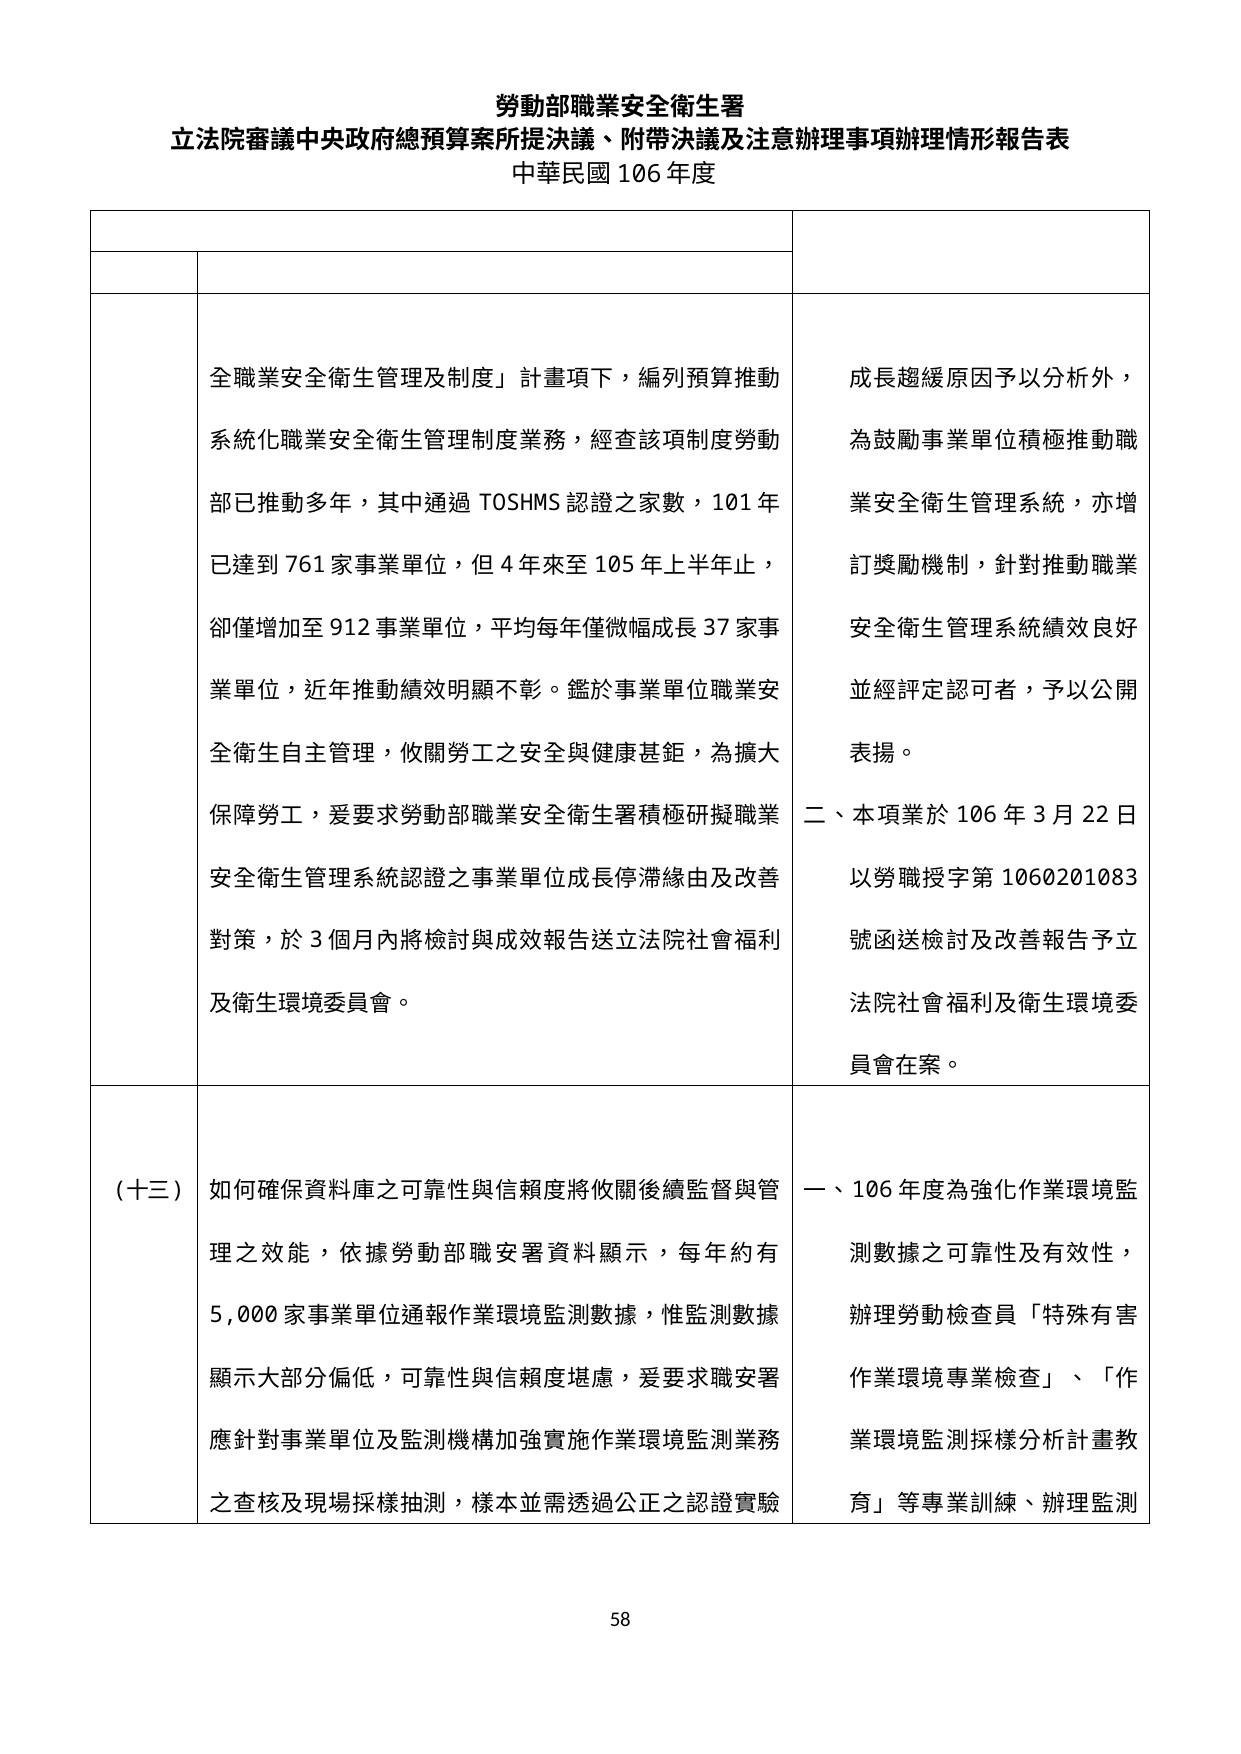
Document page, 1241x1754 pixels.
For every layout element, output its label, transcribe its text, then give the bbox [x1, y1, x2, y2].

table_cell 內 容 [198, 252, 792, 293]
table_cell 如何確保資料庫之可靠性與信賴度將攸關後續監督與管理之效能，依據勞動部職安署資料顯示，每年約有5,000家事業單位通報作業環境監測數據，惟監測數據顯示大部分偏低，可靠性與信賴度堪慮，爰要求職安署應針對事業單位及監測機構加強實施作業環境監測業務之查核及現場採樣抽測，樣本並需透過公正之認證實驗室分析，以確認採樣結果之有效性，並於106年12月底前，將辦理情形向立法院社會福利及衛生環境委員會報告。 [198, 1086, 792, 1522]
table_cell 勞動部職業安全衛生署106年度「職業安全衛生業務-健全職業安全衛生管理及制度」計畫項下，編列預算推動系統化職業安全衛生管理制度業務，經查該項制度勞動部已推動多年，其中通過TOSHMS認證之家數，101年已達到761家事業單位，但4年來至105年上半年止，卻僅增加至912事業單位，平均每年僅微幅成長37家事業單位，近年推動績效明顯不彰。鑑於事業單位職業安全衛生自主管理，攸關勞工之安全與健康甚鉅，為擴大保障勞工，爰要求勞動部職業安全衛生署積極研擬職業安全衛生管理系統認證之事業單位成長停滯緣由及改善對策，於3個月內將檢討與成效報告送立法院社會福利及衛生環境委員會。 [198, 294, 792, 1085]
table_cell 一、本部除就近年通過驗證家數成長趨緩原因予以分析外，為鼓勵事業單位積極推動職業安全衛生管理系統，亦增訂獎勵機制，針對推動職業安全衛生管理系統績效良好並經評定認可者，予以公開表揚。 二、本項業於106年3月22日以勞職授字第1060201083號函送檢討及改善報告予立法院社會福利及衛生環境委員會在案。 [793, 294, 1149, 1085]
table_header 決議、附帶決議及注意事項 [91, 211, 792, 251]
table_cell (十二) [91, 294, 197, 1085]
table_cell 項 次 [91, 252, 197, 293]
table_header 辦理情形 [793, 211, 1149, 293]
table_cell (十三) [91, 1086, 197, 1522]
table_cell 一、106年度為強化作業環境監測數據之可靠性及有效性，辦理勞動檢查員「特殊有害作業環境專業檢查」、「作業環境監測採樣分析計畫教育」等專業訓練、辦理監測機構之評核與能力試驗及針對事業單位辦理監測實施查核與臨場採樣等作法。 二、本項業於106年12月21日以勞職授字第1060205434號函送檢討及改善報告予立法院社會福利及衛生環境委員會在案。 [793, 1086, 1149, 1522]
